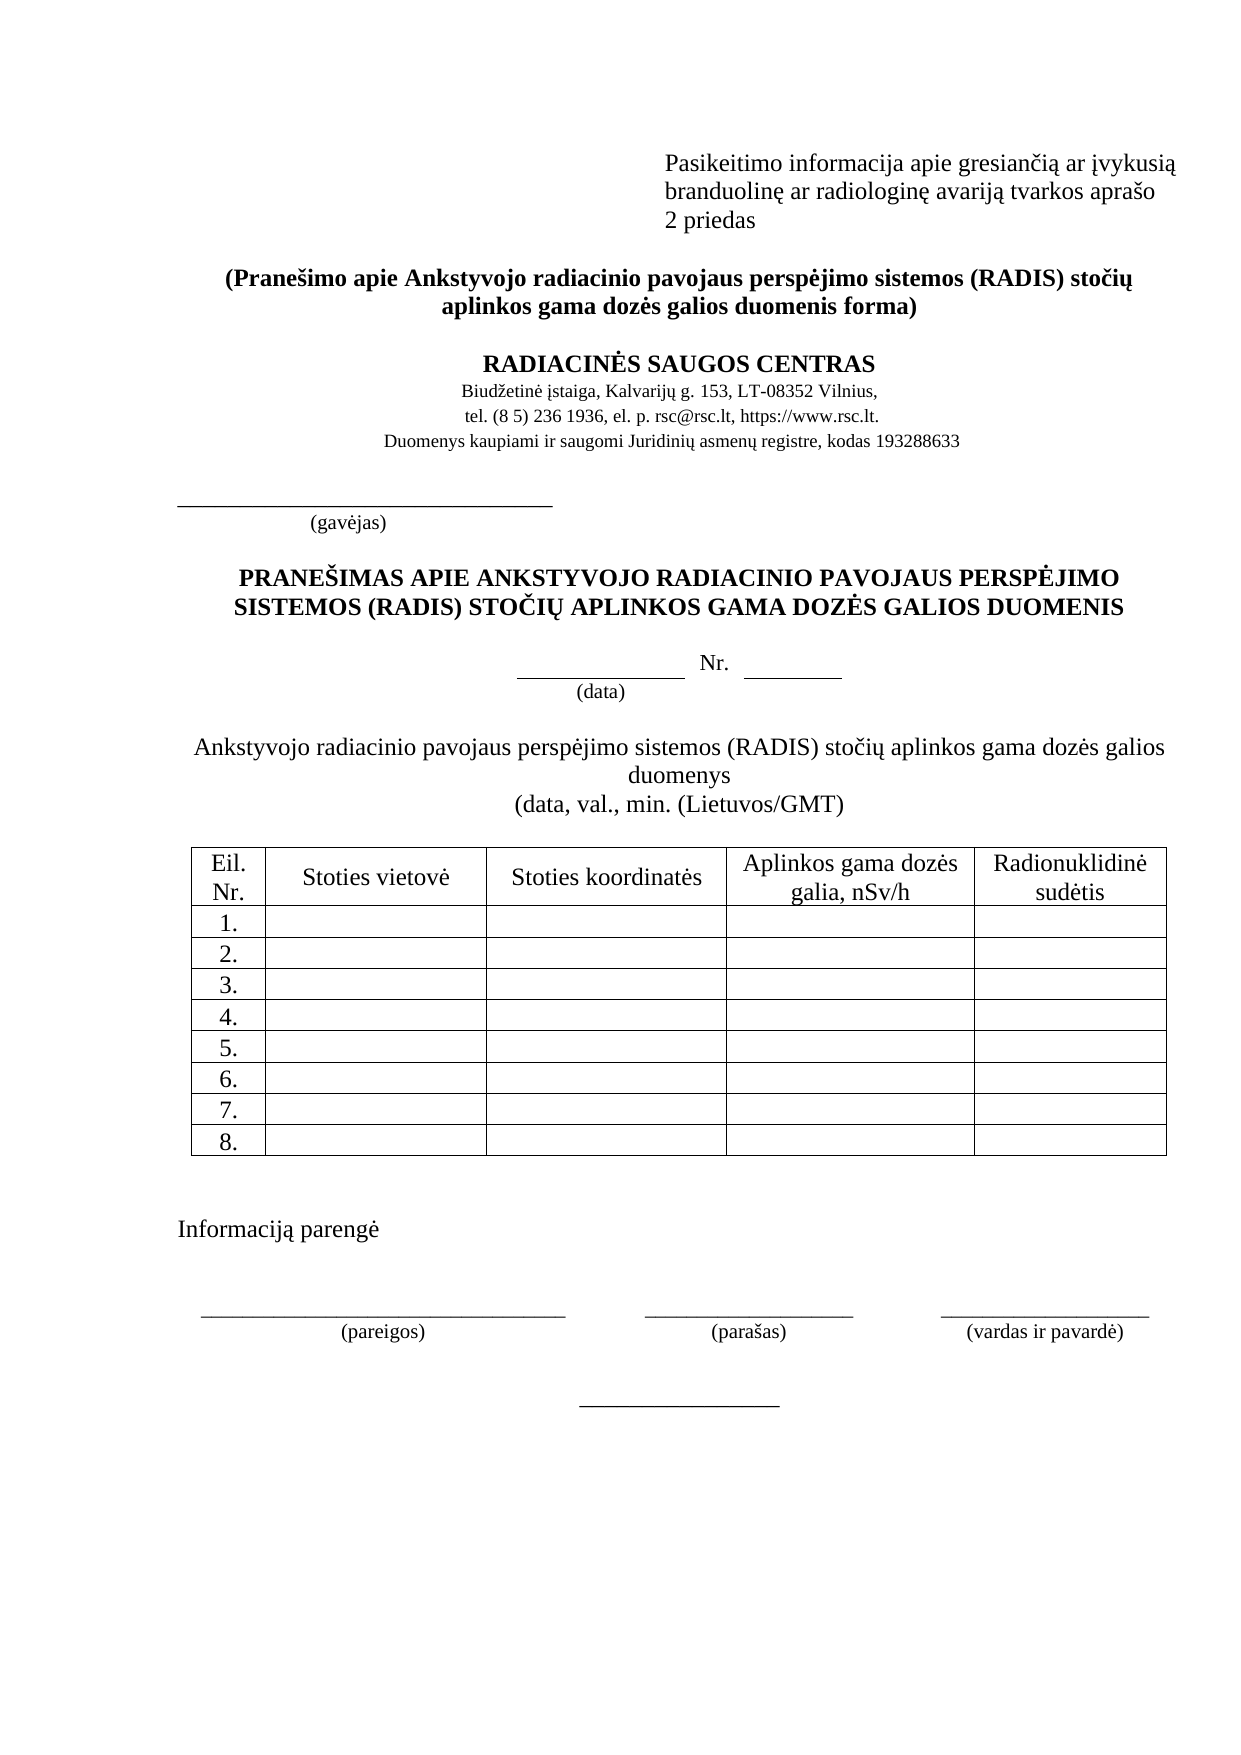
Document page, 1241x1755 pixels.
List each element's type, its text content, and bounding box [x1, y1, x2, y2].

text ________________ [177, 1381, 1181, 1410]
table_header Stoties koordinatės [487, 848, 726, 905]
table_cell 6. [192, 1063, 265, 1093]
table_header Nr. [685, 649, 744, 678]
table_cell [487, 1063, 726, 1093]
table_header Aplinkos gama dozės galia, nSv/h [727, 848, 974, 905]
table_header ____________________ (vardas ir pavardė) [909, 1271, 1181, 1352]
text Ankstyvojo radiacinio pavojaus perspėjimo sistemos (RADIS) stočių aplinkos gama dozės galios duomenys [177, 732, 1181, 789]
table_header [744, 649, 842, 678]
text Biudžetinė įstaiga, Kalvarijų g. 153, LT-08352 Vilnius, [162, 378, 1181, 403]
table_cell [727, 906, 974, 937]
table_cell [727, 938, 974, 968]
table_header ____________________ (parašas) [613, 1271, 885, 1352]
text branduolinę ar radiologinę avariją tvarkos aprašo [664, 176, 1181, 205]
table_cell 5. [192, 1031, 265, 1062]
text PRANEŠIMAS APIE ANKSTYVOJO RADIACINIO PAVOJAUS PERSPĖJIMO SISTEMOS (RADIS) STOČIŲ APLINKOS GAMA DOZĖS GALIOS DUOMENIS [177, 563, 1181, 620]
text (gavėjas) [177, 510, 1181, 534]
table_cell [975, 1063, 1166, 1093]
text 2 priedas [664, 205, 1181, 234]
text Pasikeitimo informacija apie gresiančią ar įvykusią [664, 148, 1181, 176]
table_cell [975, 1031, 1166, 1062]
table_header ___________________________________ (pareigos) [177, 1271, 589, 1352]
table_cell [487, 1000, 726, 1030]
table_cell [266, 906, 486, 937]
table_cell [487, 1094, 726, 1124]
text ______________________________ [177, 481, 1181, 510]
table_cell 8. [192, 1125, 265, 1155]
table_cell [975, 1000, 1166, 1030]
text tel. (8 5) 236 1936, el. p. rsc@rsc.lt, https://www.rsc.lt. [162, 403, 1181, 428]
table_cell 3. [192, 969, 265, 999]
table_cell [266, 938, 486, 968]
table_cell [975, 906, 1166, 937]
table_cell [487, 1125, 726, 1155]
table_header Eil. Nr. [192, 848, 265, 905]
text (data, val., min. (Lietuvos/GMT) [177, 789, 1181, 818]
table_cell [727, 1000, 974, 1030]
table_cell [266, 1031, 486, 1062]
table_cell [487, 906, 726, 937]
table_cell [727, 1031, 974, 1062]
table_cell [727, 1125, 974, 1155]
table_cell [266, 969, 486, 999]
table_cell [266, 1000, 486, 1030]
table_cell [975, 969, 1166, 999]
table_header [517, 649, 685, 678]
text Informaciją parengė [177, 1214, 1181, 1243]
table_cell 4. [192, 1000, 265, 1030]
table_cell [727, 1063, 974, 1093]
table_cell [727, 1094, 974, 1124]
table_cell [744, 679, 842, 703]
table_cell [266, 1094, 486, 1124]
table_cell [487, 1031, 726, 1062]
text Duomenys kaupiami ir saugomi Juridinių asmenų registre, kodas 193288633 [162, 428, 1181, 453]
table_cell [975, 1125, 1166, 1155]
table_cell 7. [192, 1094, 265, 1124]
text RADIACINĖS SAUGOS CENTRAS [177, 349, 1181, 378]
table_header Stoties vietovė [266, 848, 486, 905]
table_cell [727, 969, 974, 999]
table_cell [487, 938, 726, 968]
table_cell [266, 1125, 486, 1155]
table_cell [975, 1094, 1166, 1124]
table_header Radionuklidinė sudėtis [975, 848, 1166, 905]
table_cell (data) [517, 679, 685, 703]
table_cell 2. [192, 938, 265, 968]
table_cell [975, 938, 1166, 968]
table_header [589, 1271, 613, 1352]
table_cell 1. [192, 906, 265, 937]
table_cell [266, 1063, 486, 1093]
table_header [885, 1271, 909, 1352]
text (Pranešimo apie Ankstyvojo radiacinio pavojaus perspėjimo sistemos (RADIS) stočių aplinkos gama dozės galios duomenis forma) [177, 263, 1181, 320]
table_cell [487, 969, 726, 999]
table_cell [685, 678, 744, 703]
